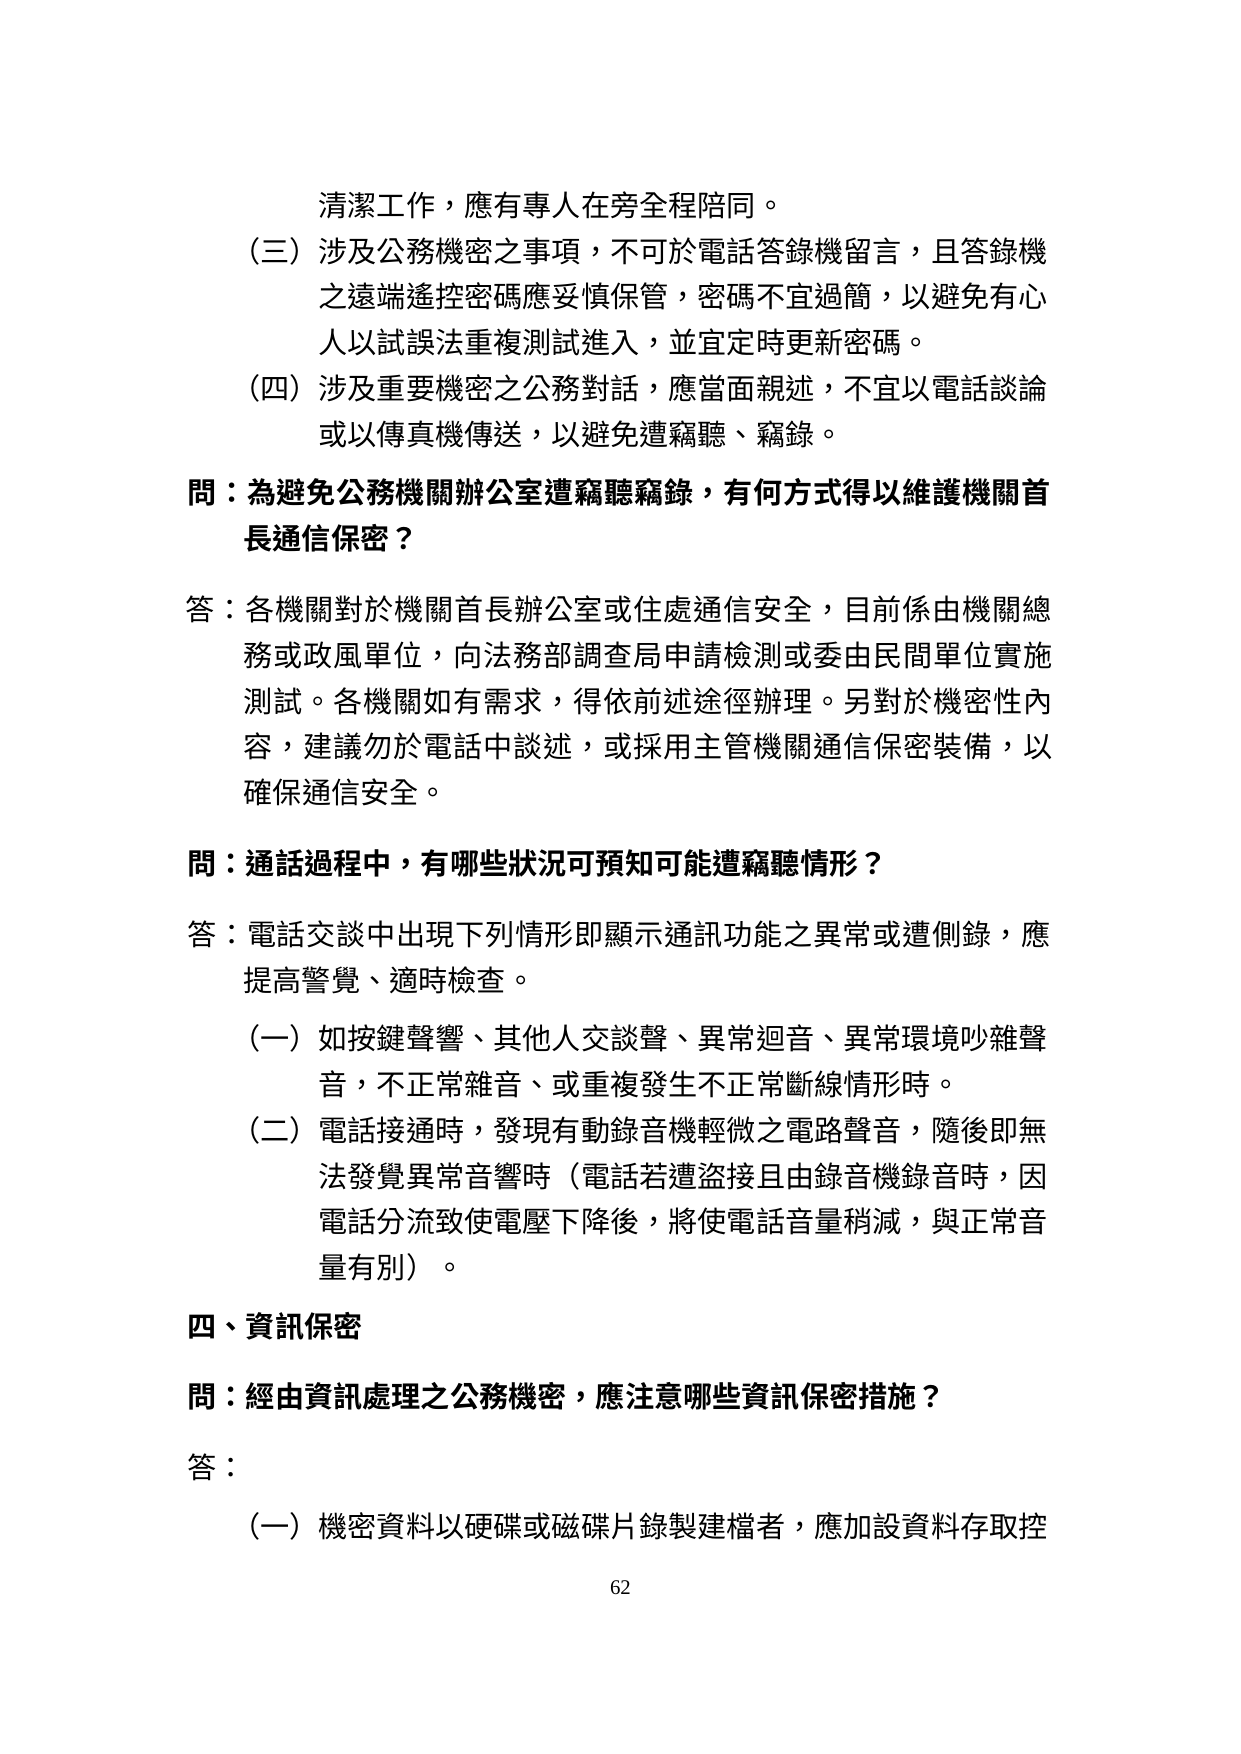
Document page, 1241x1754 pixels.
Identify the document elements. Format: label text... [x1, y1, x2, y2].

text 答： [187, 1442, 1053, 1488]
text 問：為避免公務機關辦公室遭竊聽竊錄，有何方式得以維護機關首長通信保密？ [187, 467, 1053, 559]
text 問：經由資訊處理之公務機密，應注意哪些資訊保密措施？ [187, 1371, 1053, 1417]
text 四、資訊保密 [187, 1300, 1053, 1346]
text 答：各機關對於機關首長辦公室或住處通信安全，目前係由機關總務或政風單位，向法務部調查局申請檢測或委由民間單位實施測試。各機關如有需求，得依前述途徑辦理。另對於機密性內容，建議勿於電話中談述，或採用主管機關通信保密裝備，以確保通信安全。 [185, 584, 1053, 813]
text 清潔工作，應有專人在旁全程陪同。 [231, 179, 1053, 225]
text 問：通話過程中，有哪些狀況可預知可能遭竊聽情形？ [187, 838, 1053, 884]
text 答：電話交談中出現下列情形即顯示通訊功能之異常或遭側錄，應提高警覺、適時檢查。 [187, 909, 1053, 1000]
text （一）如按鍵聲響、其他人交談聲、異常迴音、異常環境吵雜聲音，不正常雜音、或重複發生不正常斷線情形時。 [231, 1013, 1053, 1104]
text （一）機密資料以硬碟或磁碟片錄製建檔者，應加設資料存取控 [231, 1500, 1053, 1546]
text （四）涉及重要機密之公務對話，應當面親述，不宜以電話談論或以傳真機傳送，以避免遭竊聽、竊錄。 [231, 363, 1053, 454]
text （三）涉及公務機密之事項，不可於電話答錄機留言，且答錄機之遠端遙控密碼應妥慎保管，密碼不宜過簡，以避免有心人以試誤法重複測試進入，並宜定時更新密碼。 [231, 225, 1053, 363]
text （二）電話接通時，發現有動錄音機輕微之電路聲音，隨後即無法發覺異常音響時（電話若遭盜接且由錄音機錄音時，因電話分流致使電壓下降後，將使電話音量稍減，與正常音量有別）。 [231, 1104, 1053, 1288]
